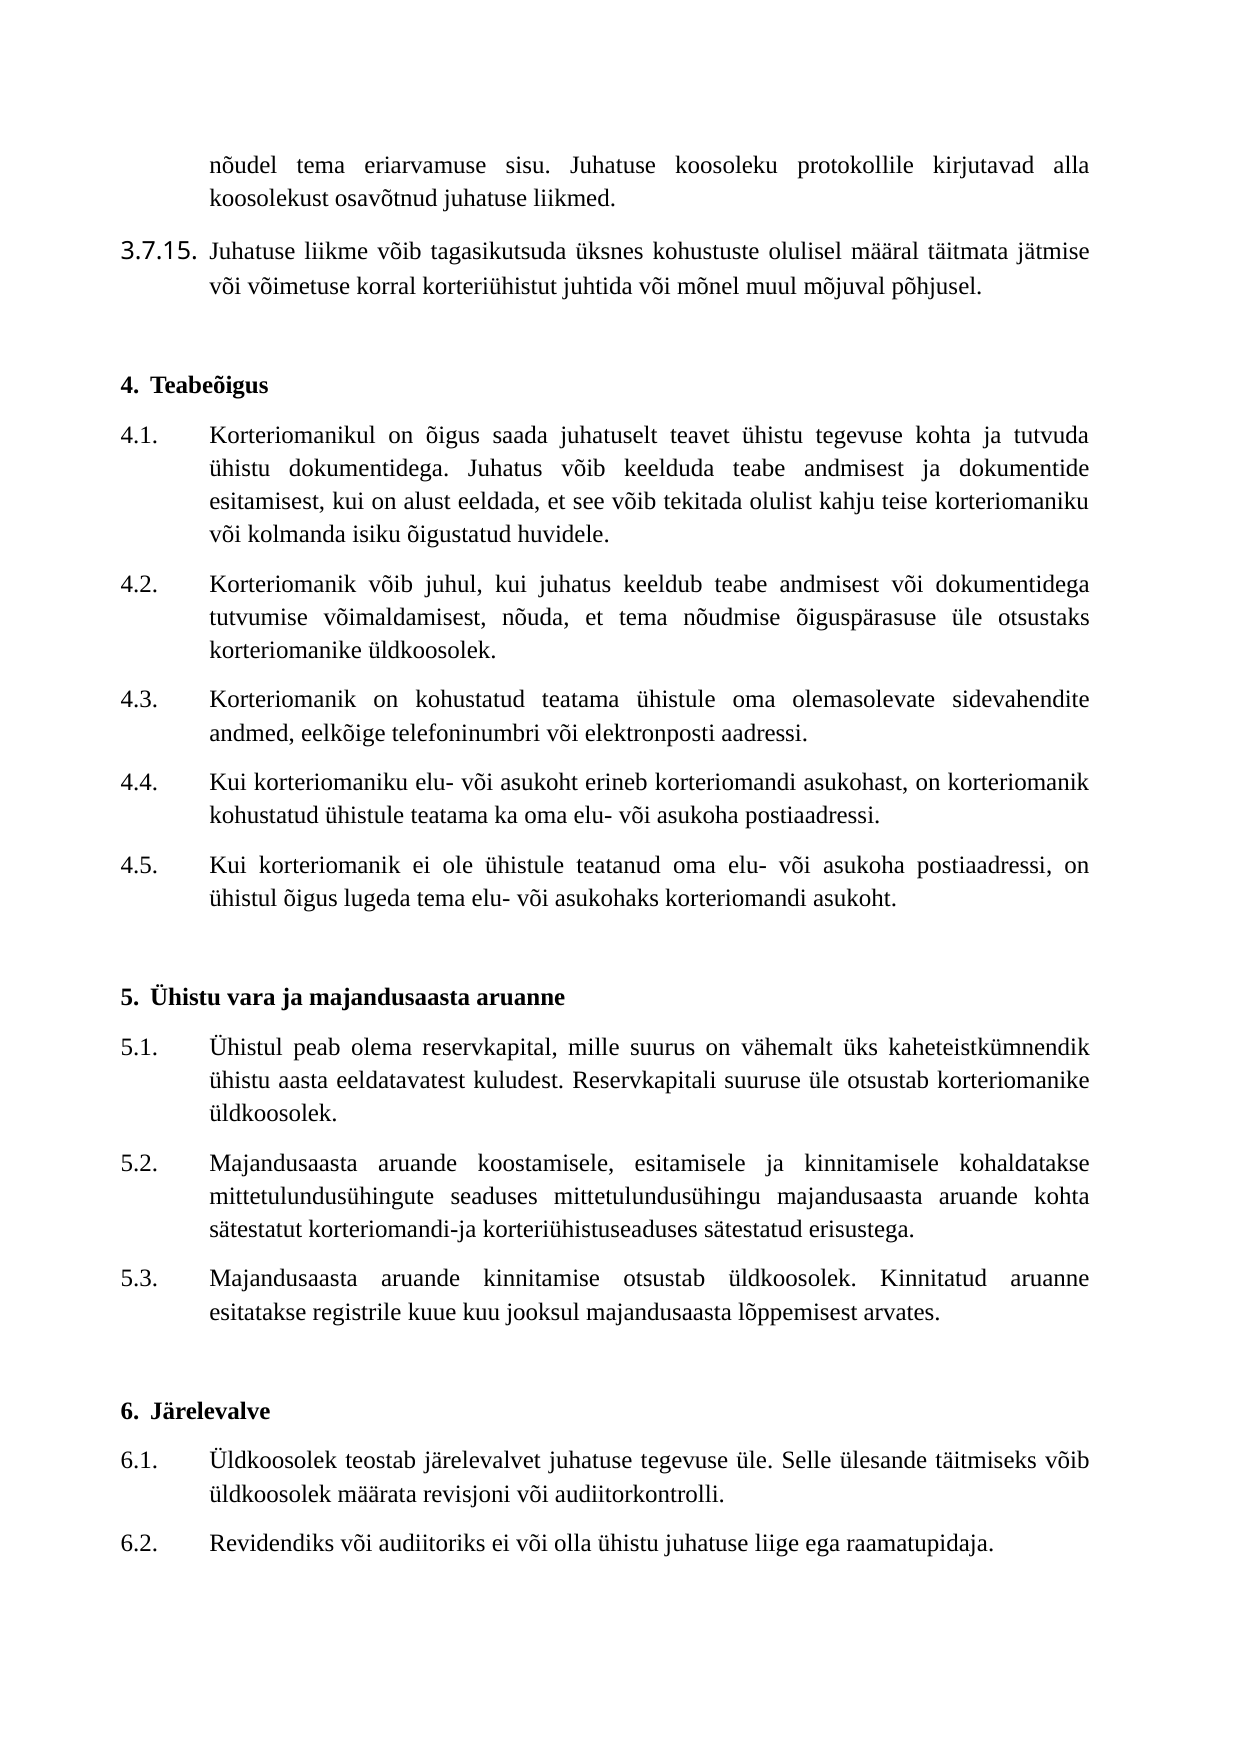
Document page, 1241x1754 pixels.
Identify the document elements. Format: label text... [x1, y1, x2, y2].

list Järelevalve [120, 1396, 1090, 1425]
list Revidendiks või audiitoriks ei või olla ühistu juhatuse liige ega raamatupidaja. [120, 1528, 1090, 1557]
list Korteriomanik on kohustatud teatama ühistule oma olemasolevate sidevahendite andmed, eelkõige telefoninumbri või elektronposti aadressi. [120, 684, 1090, 746]
list Majandusaasta aruande kinnitamise otsustab üldkoosolek. Kinnitatud aruanne esitatakse registrile kuue kuu jooksul majandusaasta lõppemisest arvates. [120, 1263, 1090, 1325]
list Korteriomanik võib juhul, kui juhatus keeldub teabe andmisest või dokumentidega tutvumise võimaldamisest, nõuda, et tema nõudmise õiguspärasuse üle otsustaks korteriomanike üldkoosolek. [120, 569, 1090, 664]
list nõudel tema eriarvamuse sisu. Juhatuse koosoleku protokollile kirjutavad alla koosolekust osavõtnud juhatuse liikmed. [120, 150, 1090, 212]
list Ühistul peab olema reservkapital, mille suurus on vähemalt üks kaheteistkümnendik ühistu aasta eeldatavatest kuludest. Reservkapitali suuruse üle otsustab korteriomanike üldkoosolek. [120, 1032, 1090, 1127]
list Kui korteriomaniku elu- või asukoht erineb korteriomandi asukohast, on korteriomanik kohustatud ühistule teatama ka oma elu- või asukoha postiaadressi. [120, 767, 1090, 829]
list Korteriomanikul on õigus saada juhatuselt teavet ühistu tegevuse kohta ja tutvuda ühistu dokumentidega. Juhatus võib keelduda teabe andmisest ja dokumentide esitamisest, kui on alust eeldada, et see võib tekitada olulist kahju teise korteriomaniku või kolmanda isiku õigustatud huvidele. [120, 420, 1090, 548]
list Kui korteriomanik ei ole ühistule teatanud oma elu- või asukoha postiaadressi, on ühistul õigus lugeda tema elu- või asukohaks korteriomandi asukoht. [120, 850, 1090, 912]
list Majandusaasta aruande koostamisele, esitamisele ja kinnitamisele kohaldatakse mittetulundusühingute seaduses mittetulundusühingu majandusaasta aruande kohta sätestatut korteriomandi-ja korteriühistuseaduses sätestatud erisustega. [120, 1148, 1090, 1243]
list Teabeõigus [120, 370, 1090, 399]
list Juhatuse liikme võib tagasikutsuda üksnes kohustuste olulisel määral täitmata jätmise või võimetuse korral korteriühistut juhtida või mõnel muul mõjuval põhjusel. [120, 233, 1090, 300]
list Üldkoosolek teostab järelevalvet juhatuse tegevuse üle. Selle ülesande täitmiseks võib üldkoosolek määrata revisjoni või audiitorkontrolli. [120, 1446, 1090, 1507]
list Ühistu vara ja majandusaasta aruanne [120, 982, 1090, 1011]
